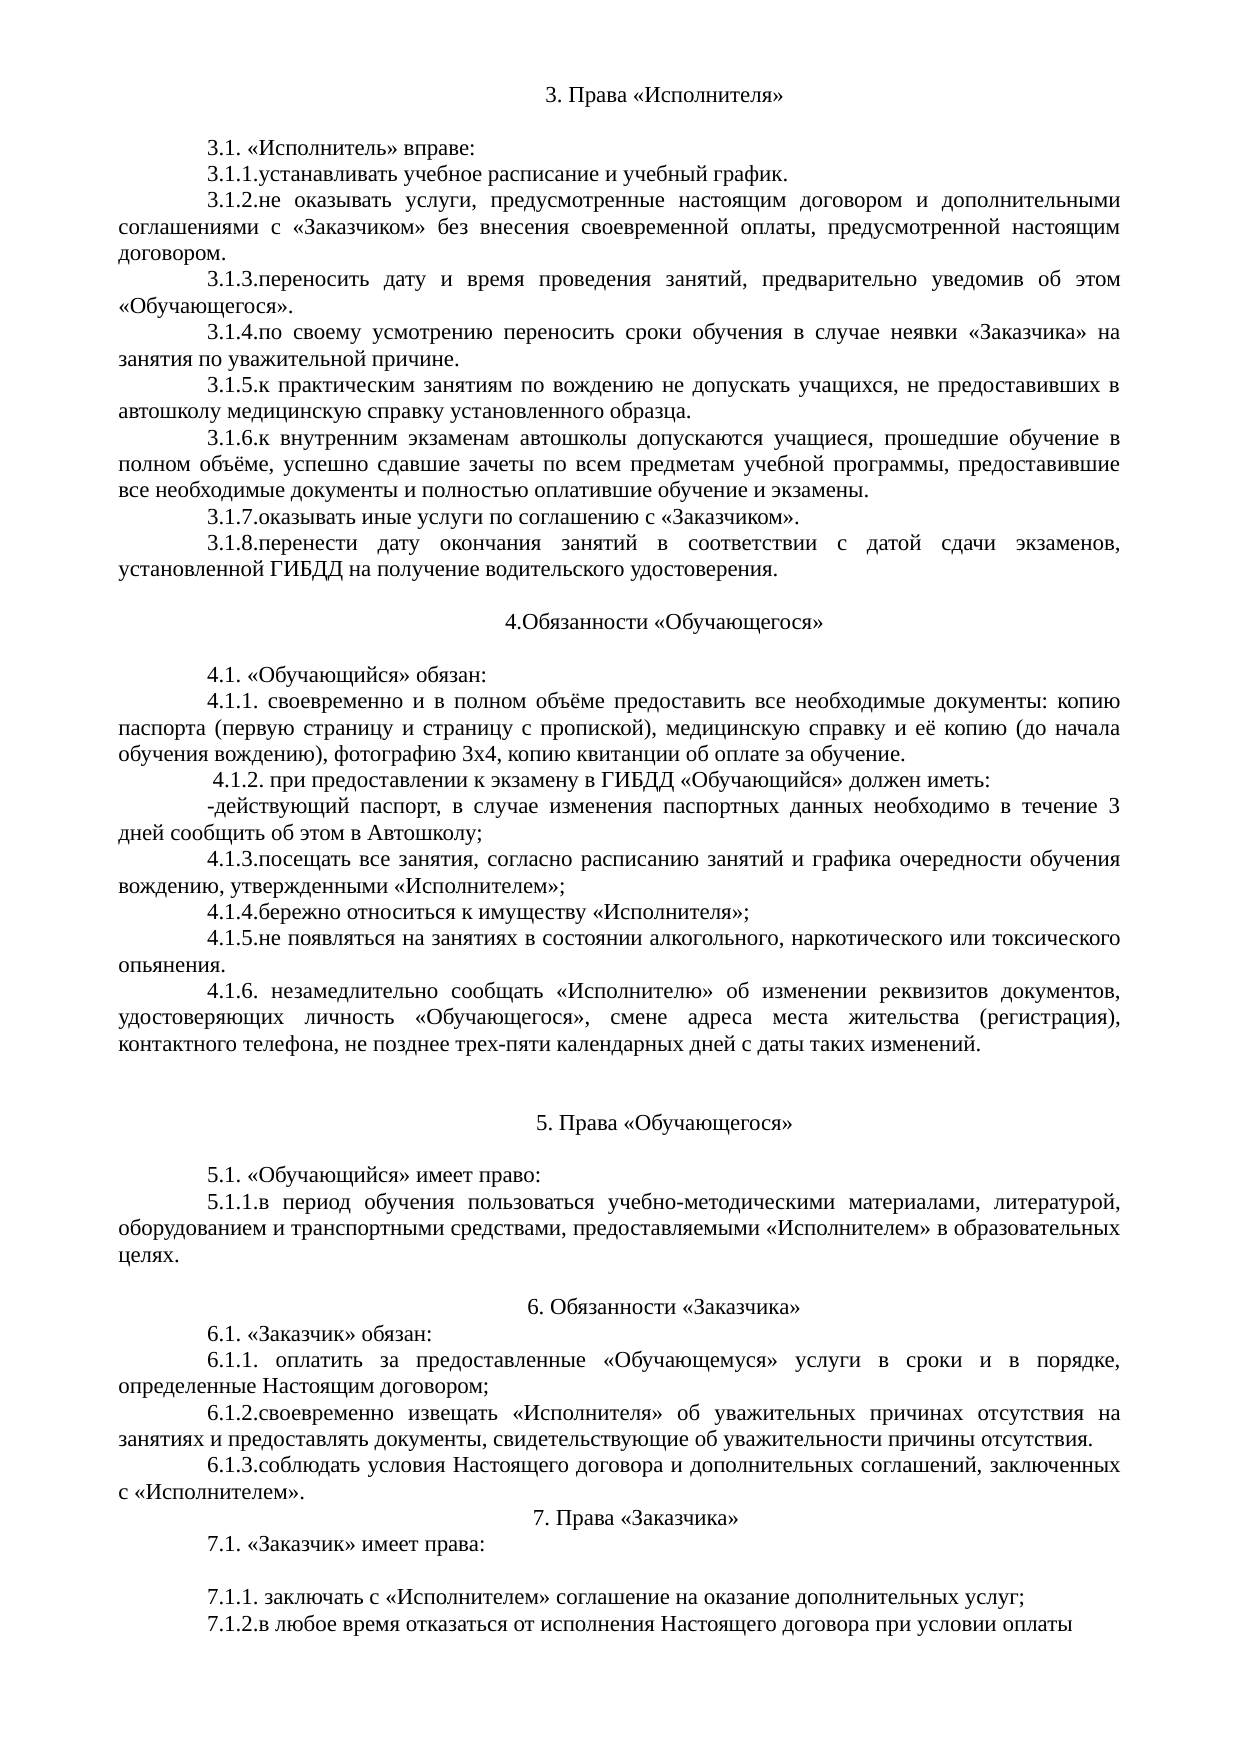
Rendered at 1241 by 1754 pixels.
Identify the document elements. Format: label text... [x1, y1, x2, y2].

text 4.1.6. незамедлительно сообщать «Исполнителю» об изменении реквизитов документов, удостоверяющих личность «Обучающегося», смене адреса места жительства (регистрация), контактного телефона, не позднее трех-пяти календарных дней с даты таких изменений. [118, 977, 1122, 1056]
text 6.1.3.соблюдать условия Настоящего договора и дополнительных соглашений, заключенных с «Исполнителем». [118, 1451, 1122, 1504]
text 4.Обязанности «Обучающегося» [118, 608, 1122, 634]
text 3.1.1.устанавливать учебное расписание и учебный график. [118, 160, 1122, 186]
text 5.1. «Обучающийся» имеет право: [118, 1162, 1122, 1188]
text 3.1.4.по своему усмотрению переносить сроки обучения в случае неявки «Заказчика» на занятия по уважительной причине. [118, 318, 1122, 371]
text 3.1.6.к внутренним экзаменам автошколы допускаются учащиеся, прошедшие обучение в полном объёме, успешно сдавшие зачеты по всем предметам учебной программы, предоставившие все необходимые документы и полностью оплатившие обучение и экзамены. [118, 424, 1122, 503]
text 3.1.3.переносить дату и время проведения занятий, предварительно уведомив об этом «Обучающегося». [118, 266, 1122, 318]
text -действующий паспорт, в случае изменения паспортных данных необходимо в течение 3 дней сообщить об этом в Автошколу; [118, 793, 1122, 845]
text 5. Права «Обучающегося» [118, 1109, 1122, 1135]
text 6. Обязанности «Заказчика» [118, 1293, 1122, 1320]
text 7.1. «Заказчик» имеет права: [118, 1531, 1122, 1557]
text 6.1. «Заказчик» обязан: [118, 1320, 1122, 1346]
text 7.1.1. заключать с «Исполнителем» соглашение на оказание дополнительных услуг; [118, 1583, 1122, 1609]
text 3.1.5.к практическим занятиям по вождению не допускать учащихся, не предоставивших в автошколу медицинскую справку установленного образца. [118, 371, 1122, 424]
text 3.1.7.оказывать иные услуги по соглашению с «Заказчиком». [118, 503, 1122, 529]
text 3. Права «Исполнителя» [118, 81, 1122, 107]
text 4.1. «Обучающийся» обязан: [118, 661, 1122, 687]
text 3.1.2.не оказывать услуги, предусмотренные настоящим договором и дополнительными соглашениями с «Заказчиком» без внесения своевременной оплаты, предусмотренной настоящим договором. [118, 186, 1122, 266]
text 7. Права «Заказчика» [118, 1504, 1122, 1531]
text 4.1.5.не появляться на занятиях в состоянии алкогольного, наркотического или токсического опьянения. [118, 924, 1122, 977]
text 3.1. «Исполнитель» вправе: [118, 134, 1122, 160]
text 4.1.2. при предоставлении к экзамену в ГИБДД «Обучающийся» должен иметь: [118, 766, 1122, 793]
text 3.1.8.перенести дату окончания занятий в соответствии с датой сдачи экзаменов, установленной ГИБДД на получение водительского удостоверения. [118, 529, 1122, 582]
text 6.1.1. оплатить за предоставленные «Обучающемуся» услуги в сроки и в порядке, определенные Настоящим договором; [118, 1346, 1122, 1399]
text 4.1.1. своевременно и в полном объёме предоставить все необходимые документы: копию паспорта (первую страницу и страницу с пропиской), медицинскую справку и её копию (до начала обучения вождению), фотографию 3х4, копию квитанции об оплате за обучение. [118, 687, 1122, 766]
text 4.1.3.посещать все занятия, согласно расписанию занятий и графика очередности обучения вождению, утвержденными «Исполнителем»; [118, 845, 1122, 898]
text 4.1.4.бережно относиться к имуществу «Исполнителя»; [118, 898, 1122, 924]
text 7.1.2.в любое время отказаться от исполнения Настоящего договора при условии оплаты [118, 1609, 1122, 1636]
text 5.1.1.в период обучения пользоваться учебно-методическими материалами, литературой, оборудованием и транспортными средствами, предоставляемыми «Исполнителем» в образовательных целях. [118, 1188, 1122, 1267]
text 6.1.2.своевременно извещать «Исполнителя» об уважительных причинах отсутствия на занятиях и предоставлять документы, свидетельствующие об уважительности причины отсутствия. [118, 1399, 1122, 1451]
